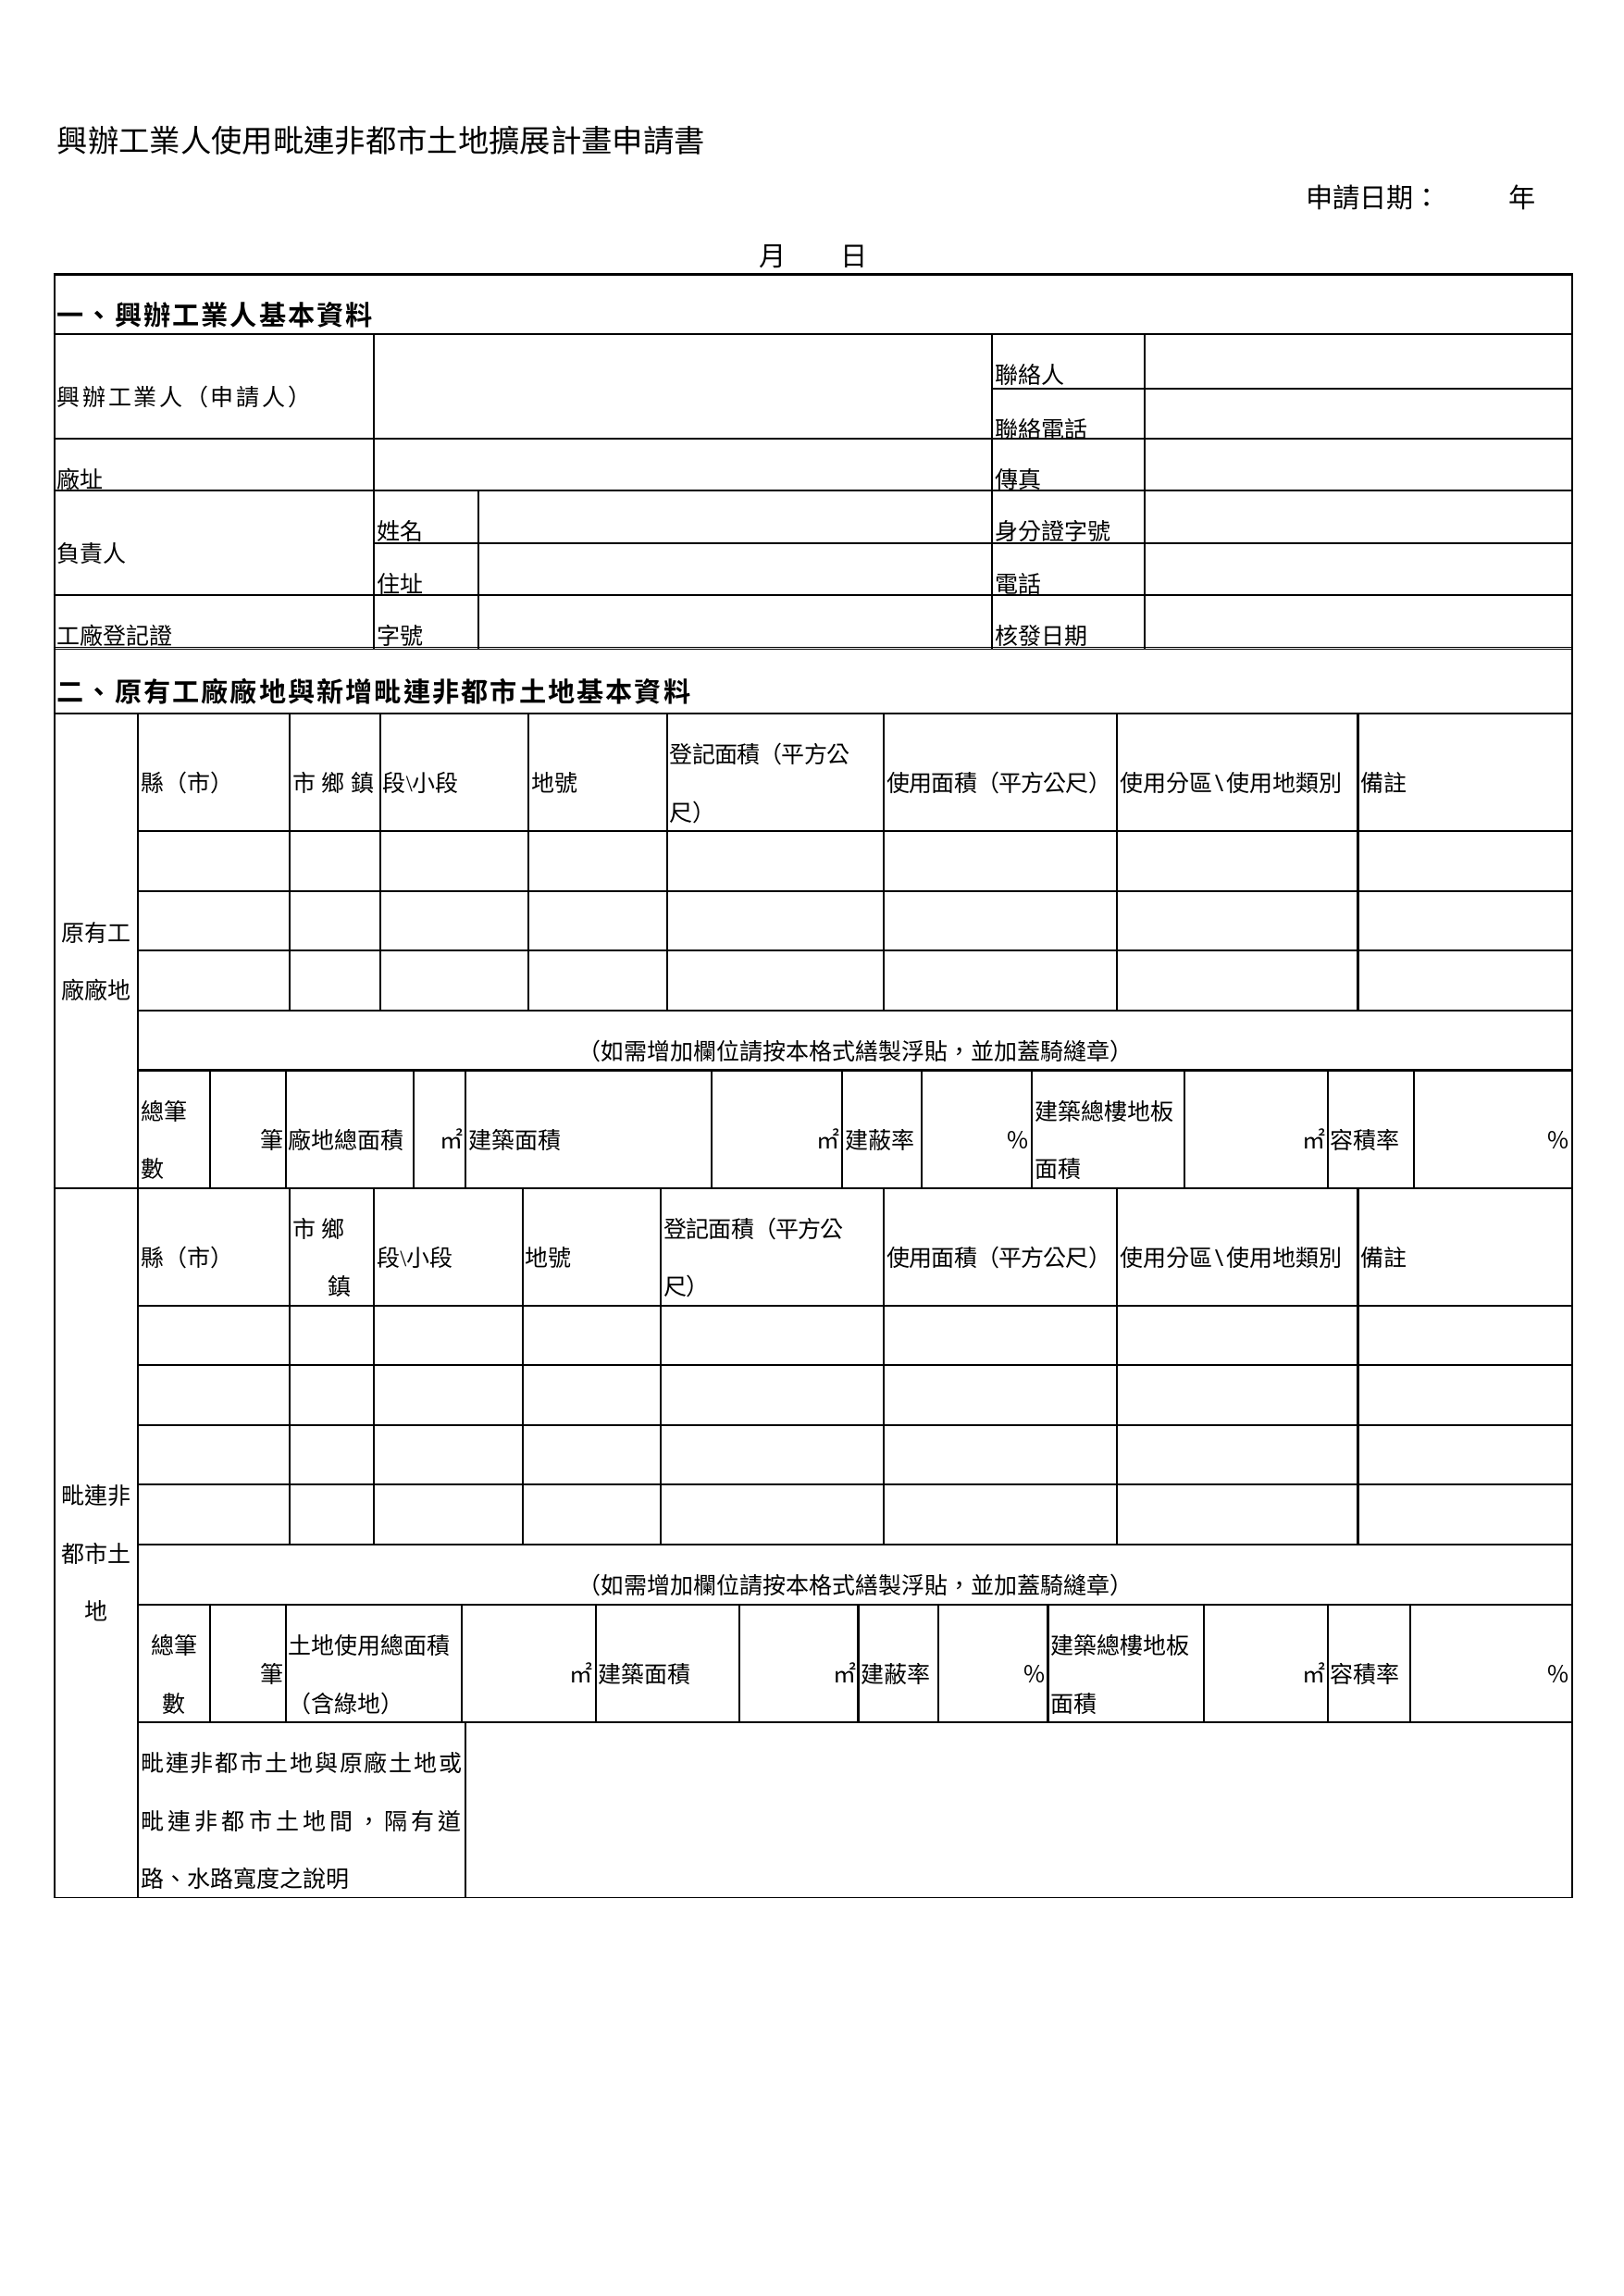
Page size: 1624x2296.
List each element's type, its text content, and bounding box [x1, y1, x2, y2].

table_cell [1118, 1485, 1357, 1544]
table_cell [291, 951, 379, 1010]
table_cell [529, 892, 666, 949]
table_cell [1573, 438, 1581, 490]
table_cell 地號 [524, 1189, 660, 1304]
table_cell [1146, 390, 1571, 438]
table_cell [291, 1307, 373, 1364]
table_cell [1118, 951, 1357, 1010]
table_cell 容積率 [1329, 1606, 1409, 1721]
table_cell [1118, 832, 1357, 890]
table_cell ㎡ [1205, 1606, 1327, 1721]
table_header [1572, 100, 1581, 273]
table_cell [1573, 333, 1581, 388]
table_cell [1573, 1364, 1581, 1424]
table_cell [381, 892, 527, 949]
table_cell 登記面積（平方公尺） [668, 714, 883, 830]
table_cell [1359, 832, 1571, 890]
table_cell [1359, 1485, 1571, 1544]
table_cell [291, 1366, 373, 1424]
table_cell [1118, 1426, 1357, 1483]
table_cell [524, 1307, 660, 1364]
table_cell ㎡ [713, 1072, 841, 1186]
table_cell [1146, 544, 1571, 594]
table_cell [291, 1485, 373, 1544]
table_cell [1118, 1366, 1357, 1424]
table_cell [1573, 273, 1581, 333]
table_cell 廠地總面積 [287, 1072, 413, 1186]
table_cell 容積率 [1329, 1072, 1413, 1186]
table_cell [139, 832, 289, 890]
table_cell [139, 1366, 289, 1424]
table_cell [1118, 892, 1357, 949]
table_cell 廠址 [56, 440, 373, 490]
table_cell [381, 832, 527, 890]
table_cell [1573, 1187, 1581, 1304]
table_cell ㎡ [740, 1606, 857, 1721]
table_cell 身分證字號 [993, 491, 1144, 542]
table_header 興辦工業人使用毗連非都市土地擴展計畫申請書 申請日期： 年 月 日 [55, 100, 1572, 273]
table_cell [668, 892, 883, 949]
table_cell ％ [939, 1606, 1047, 1721]
table_cell 負責人 [56, 491, 373, 594]
table_cell [1573, 647, 1581, 713]
table_cell 聯絡人 [993, 335, 1144, 388]
table_cell [1573, 1010, 1581, 1069]
table_cell [381, 951, 527, 1010]
table_cell [1573, 1305, 1581, 1364]
table_cell [466, 1723, 1571, 1896]
table_cell 建蔽率 [860, 1606, 937, 1721]
table_cell [885, 832, 1116, 890]
table_cell [885, 951, 1116, 1010]
table_cell [1573, 1604, 1581, 1721]
table_cell 段\小段 [381, 714, 527, 830]
table_cell ％ [923, 1072, 1031, 1186]
table_cell [524, 1426, 660, 1483]
table_cell 二、原有工廠廠地與新增毗連非都市土地基本資料 [56, 650, 1571, 713]
table_cell 毗連非都市土地與原廠土地或毗連非都市土地間，隔有道路、水路寬度之說明 [139, 1723, 465, 1896]
table_cell 筆 [211, 1606, 285, 1721]
table_cell [1573, 490, 1581, 542]
table_cell 原有工廠廠地 [56, 714, 137, 1186]
table_cell [668, 832, 883, 890]
table_cell ㎡ [415, 1072, 465, 1186]
table_cell [662, 1426, 883, 1483]
table_cell [139, 1485, 289, 1544]
table_cell 姓名 [375, 491, 477, 542]
table_cell [1573, 388, 1581, 438]
table_cell 筆 [211, 1072, 285, 1186]
table_cell [1573, 949, 1581, 1010]
table_cell [1573, 890, 1581, 949]
table_cell 傳真 [993, 440, 1144, 490]
table_cell [662, 1485, 883, 1544]
table_cell [1359, 1307, 1571, 1364]
table_cell 建蔽率 [843, 1072, 921, 1186]
table_cell （如需增加欄位請按本格式繕製浮貼，並加蓋騎縫章） [139, 1545, 1571, 1604]
table_cell [375, 440, 991, 490]
table_cell [1573, 1069, 1581, 1186]
table_cell 登記面積（平方公尺） [662, 1189, 883, 1304]
table_cell 段\小段 [375, 1189, 522, 1304]
table_cell [1573, 713, 1581, 830]
table_cell ％ [1415, 1072, 1571, 1186]
table_cell [524, 1485, 660, 1544]
table_cell （如需增加欄位請按本格式繕製浮貼，並加蓋騎縫章） [139, 1011, 1571, 1069]
table_cell [885, 892, 1116, 949]
table_cell [529, 951, 666, 1010]
table_cell [479, 491, 991, 542]
table_cell 字號 [375, 596, 477, 646]
table_cell 地號 [529, 714, 666, 830]
table_cell [1573, 1483, 1581, 1544]
table_cell [291, 892, 379, 949]
table_cell ㎡ [1185, 1072, 1327, 1186]
table_cell [662, 1307, 883, 1364]
table_cell [479, 596, 991, 646]
table_cell 聯絡電話 [993, 390, 1144, 438]
table_cell 毗連非都市土地 [56, 1189, 137, 1896]
table_cell 市鄉鎮 [291, 714, 379, 830]
table_cell [1573, 542, 1581, 594]
table_cell [139, 1426, 289, 1483]
table_cell 備註 [1359, 714, 1571, 830]
table_cell [291, 832, 379, 890]
table_cell 使用面積（平方公尺） [885, 1189, 1116, 1304]
table_cell [375, 1426, 522, 1483]
table_cell 總筆數 [139, 1606, 209, 1721]
table_cell [1573, 1544, 1581, 1604]
table_cell [139, 1307, 289, 1364]
table_cell ㎡ [463, 1606, 595, 1721]
table_cell 縣（市） [139, 1189, 289, 1304]
table_cell 使用面積（平方公尺） [885, 714, 1116, 830]
table_cell [1146, 596, 1571, 646]
table_cell [1146, 440, 1571, 490]
table_cell 使用分區\使用地類別 [1118, 1189, 1357, 1304]
table_cell [1359, 1426, 1571, 1483]
table_cell [375, 335, 991, 438]
table_cell 備註 [1359, 1189, 1571, 1304]
table_cell [1573, 594, 1581, 646]
table_cell ％ [1411, 1606, 1571, 1721]
table_cell [1146, 335, 1571, 388]
table_cell [1359, 892, 1571, 949]
table_cell [1118, 1307, 1357, 1364]
table_cell 建築總樓地板面積 [1033, 1072, 1184, 1186]
table_cell [885, 1426, 1116, 1483]
table_cell [529, 832, 666, 890]
table_cell [479, 544, 991, 594]
table_cell 工廠登記證 [56, 596, 373, 646]
table_cell 市鄉鎮 [291, 1189, 373, 1304]
table_cell 縣（市） [139, 714, 289, 830]
table_cell 總筆數 [139, 1072, 209, 1186]
table_cell [291, 1426, 373, 1483]
table_cell 建築面積 [597, 1606, 738, 1721]
table_cell 建築總樓地板面積 [1049, 1606, 1203, 1721]
table_cell 興辦工業人（申請人） [56, 335, 373, 438]
table_cell 住址 [375, 544, 477, 594]
table_cell 一、興辦工業人基本資料 [56, 276, 1571, 333]
table_cell [1359, 1366, 1571, 1424]
table_cell [1359, 951, 1571, 1010]
table_cell [885, 1307, 1116, 1364]
table_cell [885, 1485, 1116, 1544]
table_cell 土地使用總面積（含綠地） [287, 1606, 461, 1721]
table_cell [668, 951, 883, 1010]
table_cell [139, 892, 289, 949]
table_cell 電話 [993, 544, 1144, 594]
table_cell [375, 1366, 522, 1424]
table_cell [1573, 830, 1581, 890]
table_cell 核發日期 [993, 596, 1144, 646]
table_cell 使用分區\使用地類別 [1118, 714, 1357, 830]
table_cell [375, 1485, 522, 1544]
table_cell [139, 951, 289, 1010]
table_cell [1573, 1721, 1581, 1896]
table_cell [1146, 491, 1571, 542]
table_cell [524, 1366, 660, 1424]
table_cell [1573, 1424, 1581, 1483]
table_cell [375, 1307, 522, 1364]
table_cell [662, 1366, 883, 1424]
table_cell [885, 1366, 1116, 1424]
table_cell 建築面積 [466, 1072, 711, 1186]
